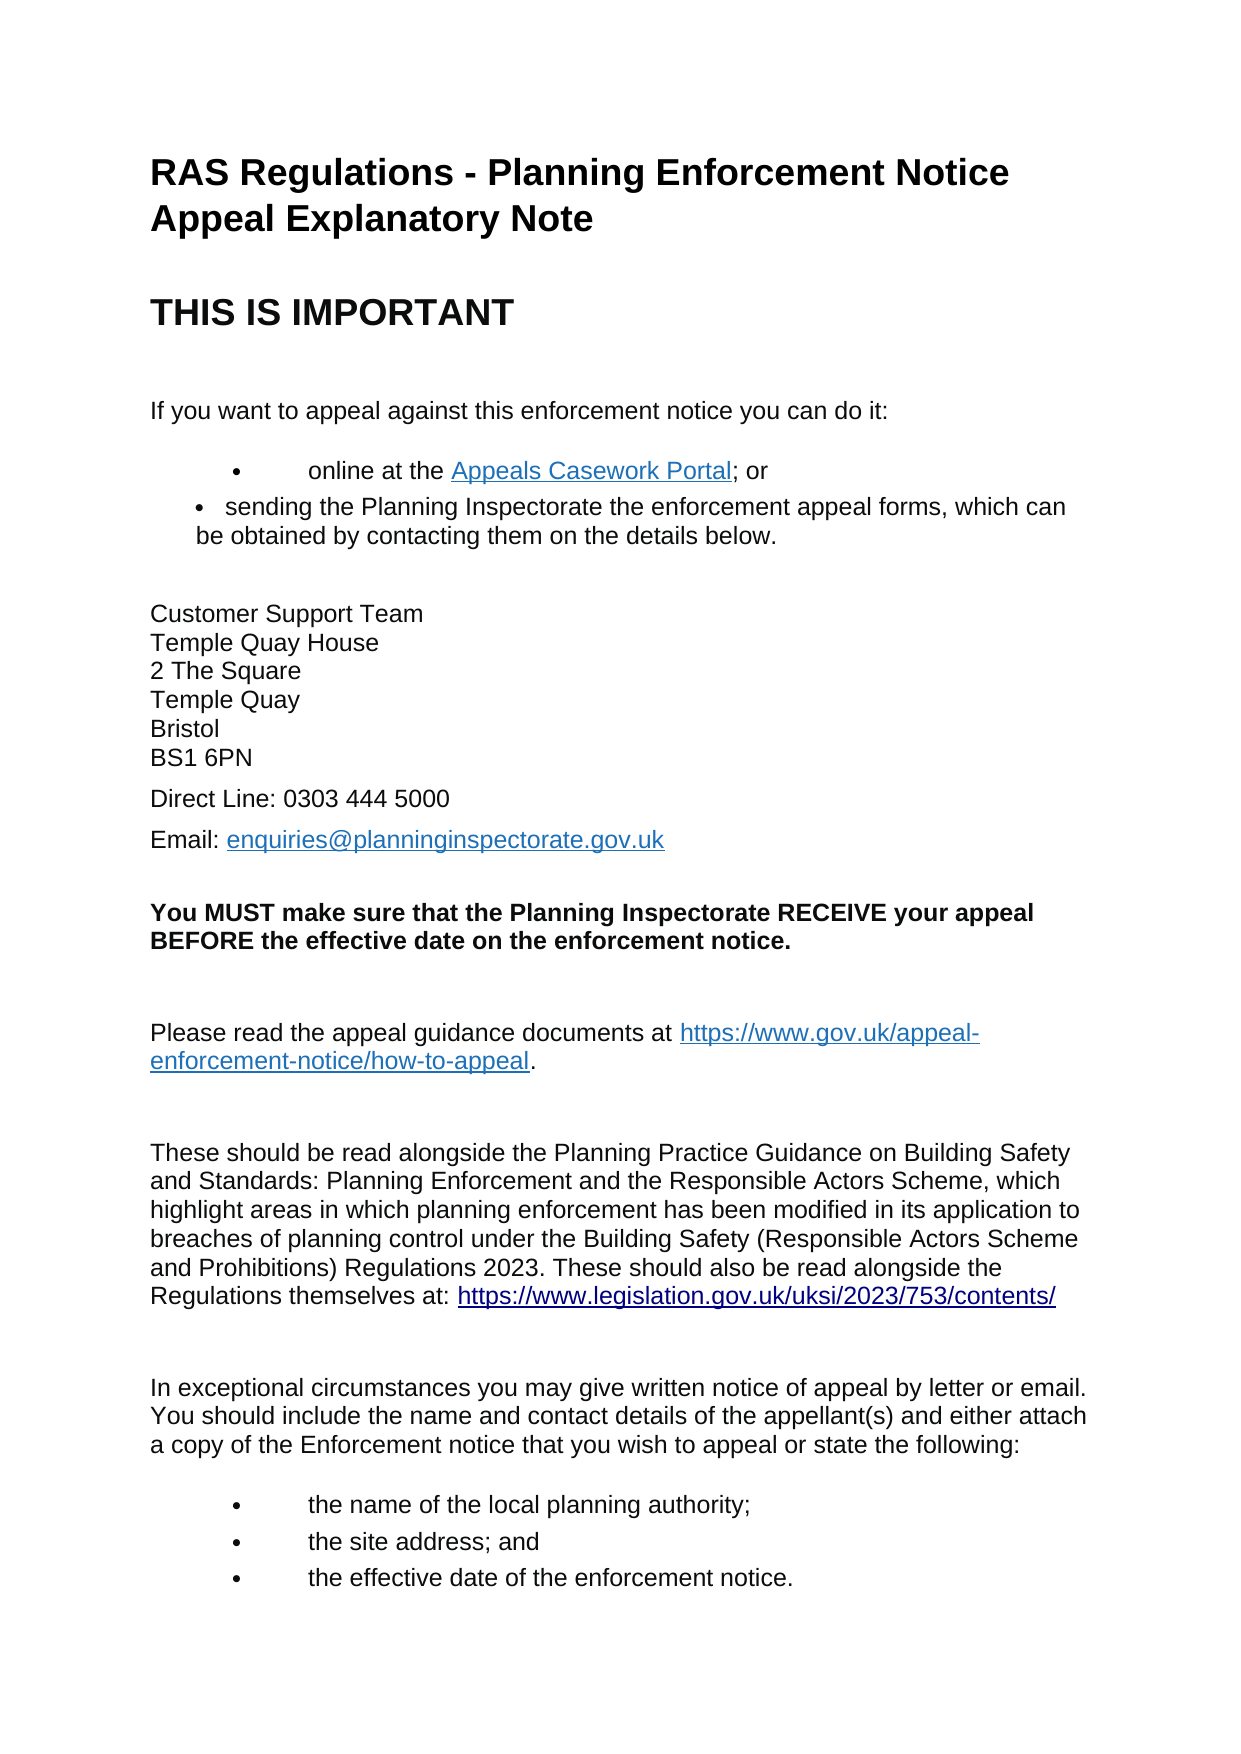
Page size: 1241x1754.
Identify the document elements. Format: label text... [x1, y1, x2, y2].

text Email: enquiries@planninginspectorate.gov.uk [150, 825, 1090, 854]
text These should be read alongside the Planning Practice Guidance on Building Safety and Standards: Planning Enforcement and the Responsible Actors Scheme, which highlight areas in which planning enforcement has been modified in its application to breaches of planning control under the Building Safety (Responsible Actors Scheme and Prohibitions) Regulations 2023. These should also be read alongside the Regulations themselves at: https://www.legislation.gov.uk/uksi/2023/753/contents/ [150, 1137, 1090, 1310]
text RAS Regulations - Planning Enforcement Notice Appeal Explanatory Note [150, 150, 1090, 239]
text In exceptional circumstances you may give written notice of appeal by letter or email. You should include the name and contact details of the appellant(s) and either attach a copy of the Enforcement notice that you wish to appeal or state the following: [150, 1372, 1090, 1459]
list the effective date of the enforcement notice. [233, 1563, 1090, 1592]
list the name of the local planning authority; [233, 1490, 1090, 1519]
text Direct Line: 0303 444 5000 [150, 784, 1090, 812]
list the site address; and [233, 1527, 1090, 1555]
text THIS IS IMPORTANT [150, 290, 1090, 333]
list sending the Planning Inspectorate the enforcement appeal forms, which can be obtained by contacting them on the details below. [196, 492, 1090, 550]
text You MUST make sure that the Planning Inspectorate RECEIVE your appeal BEFORE the effective date on the enforcement notice. [150, 897, 1090, 955]
list online at the Appeals Casework Portal; or [233, 456, 1090, 484]
text Customer Support Team Temple Quay House 2 The Square Temple Quay Bristol BS1 6PN [150, 599, 1090, 771]
text Please read the appeal guidance documents at https://www.gov.uk/appeal-enforcement-notice/how-to-appeal. [150, 1017, 1090, 1075]
text If you want to appeal against this enforcement notice you can do it: [150, 396, 1090, 424]
